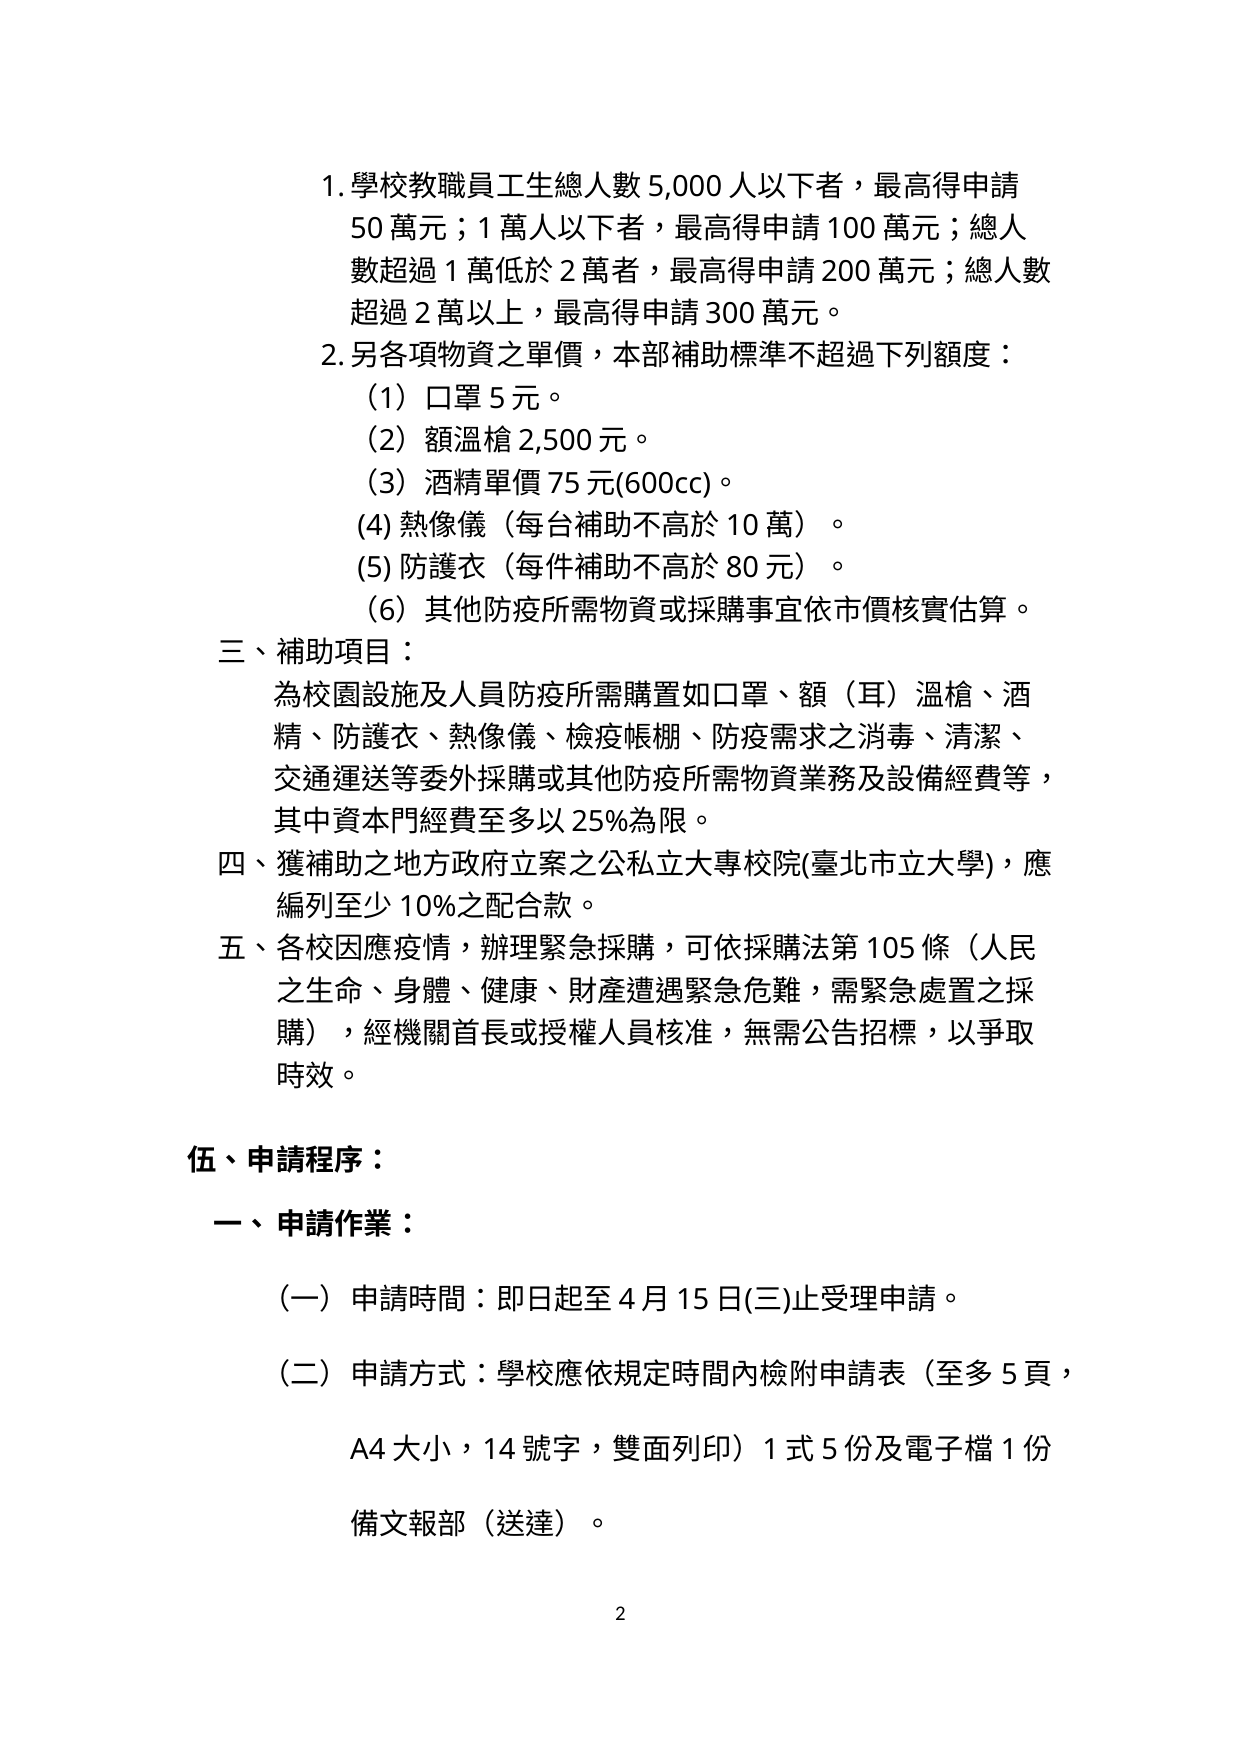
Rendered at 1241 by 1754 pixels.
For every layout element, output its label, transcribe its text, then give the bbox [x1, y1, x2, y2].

list 補助項目： [217, 629, 1053, 671]
list 獲補助之地方政府立案之公私立大專校院(臺北市立大學)，應編列至少10%之配合款。 [217, 840, 1053, 925]
list 申請程序： [187, 1136, 1053, 1178]
list 為校園設施及人員防疫所需購置如口罩、額（耳）溫槍、酒精、防護衣、熱像儀、檢疫帳棚、防疫需求之消毒、清潔、交通運送等委外採購或其他防疫所需物資業務及設備經費等，其中資本門經費至多以25%為限。 [273, 671, 1053, 840]
text (5) 防護衣（每件補助不高於80元）。 [320, 544, 1053, 586]
text （6）其他防疫所需物資或採購事宜依市價核實估算。 [320, 586, 1053, 629]
text （2）額溫槍2,500元。 [320, 417, 1053, 459]
list 另各項物資之單價，本部補助標準不超過下列額度： [320, 332, 1053, 374]
text （3）酒精單價75元(600cc)。 [320, 459, 1053, 502]
list 申請作業： [213, 1178, 1053, 1253]
list 學校教職員工生總人數5,000人以下者，最高得申請50萬元；1萬人以下者，最高得申請100萬元；總人數超過1萬低於2萬者，最高得申請200萬元；總人數超過2萬以上，最高得申請300萬元。 [320, 162, 1053, 332]
list 各校因應疫情，辦理緊急採購，可依採購法第105條（人民之生命、身體、健康、財產遭遇緊急危難，需緊急處置之採購），經機關首長或授權人員核准，無需公告招標，以爭取時效。 [217, 925, 1053, 1094]
text (4) 熱像儀（每台補助不高於10萬）。 [320, 502, 1053, 544]
text （1）口罩5元。 [320, 374, 1053, 417]
list 申請方式：學校應依規定時間內檢附申請表（至多5頁，A4大小，14號字，雙面列印）1式5份及電子檔1份備文報部（送達）。 [261, 1328, 1053, 1553]
list 申請時間：即日起至4月15日(三)止受理申請。 [261, 1253, 1053, 1328]
